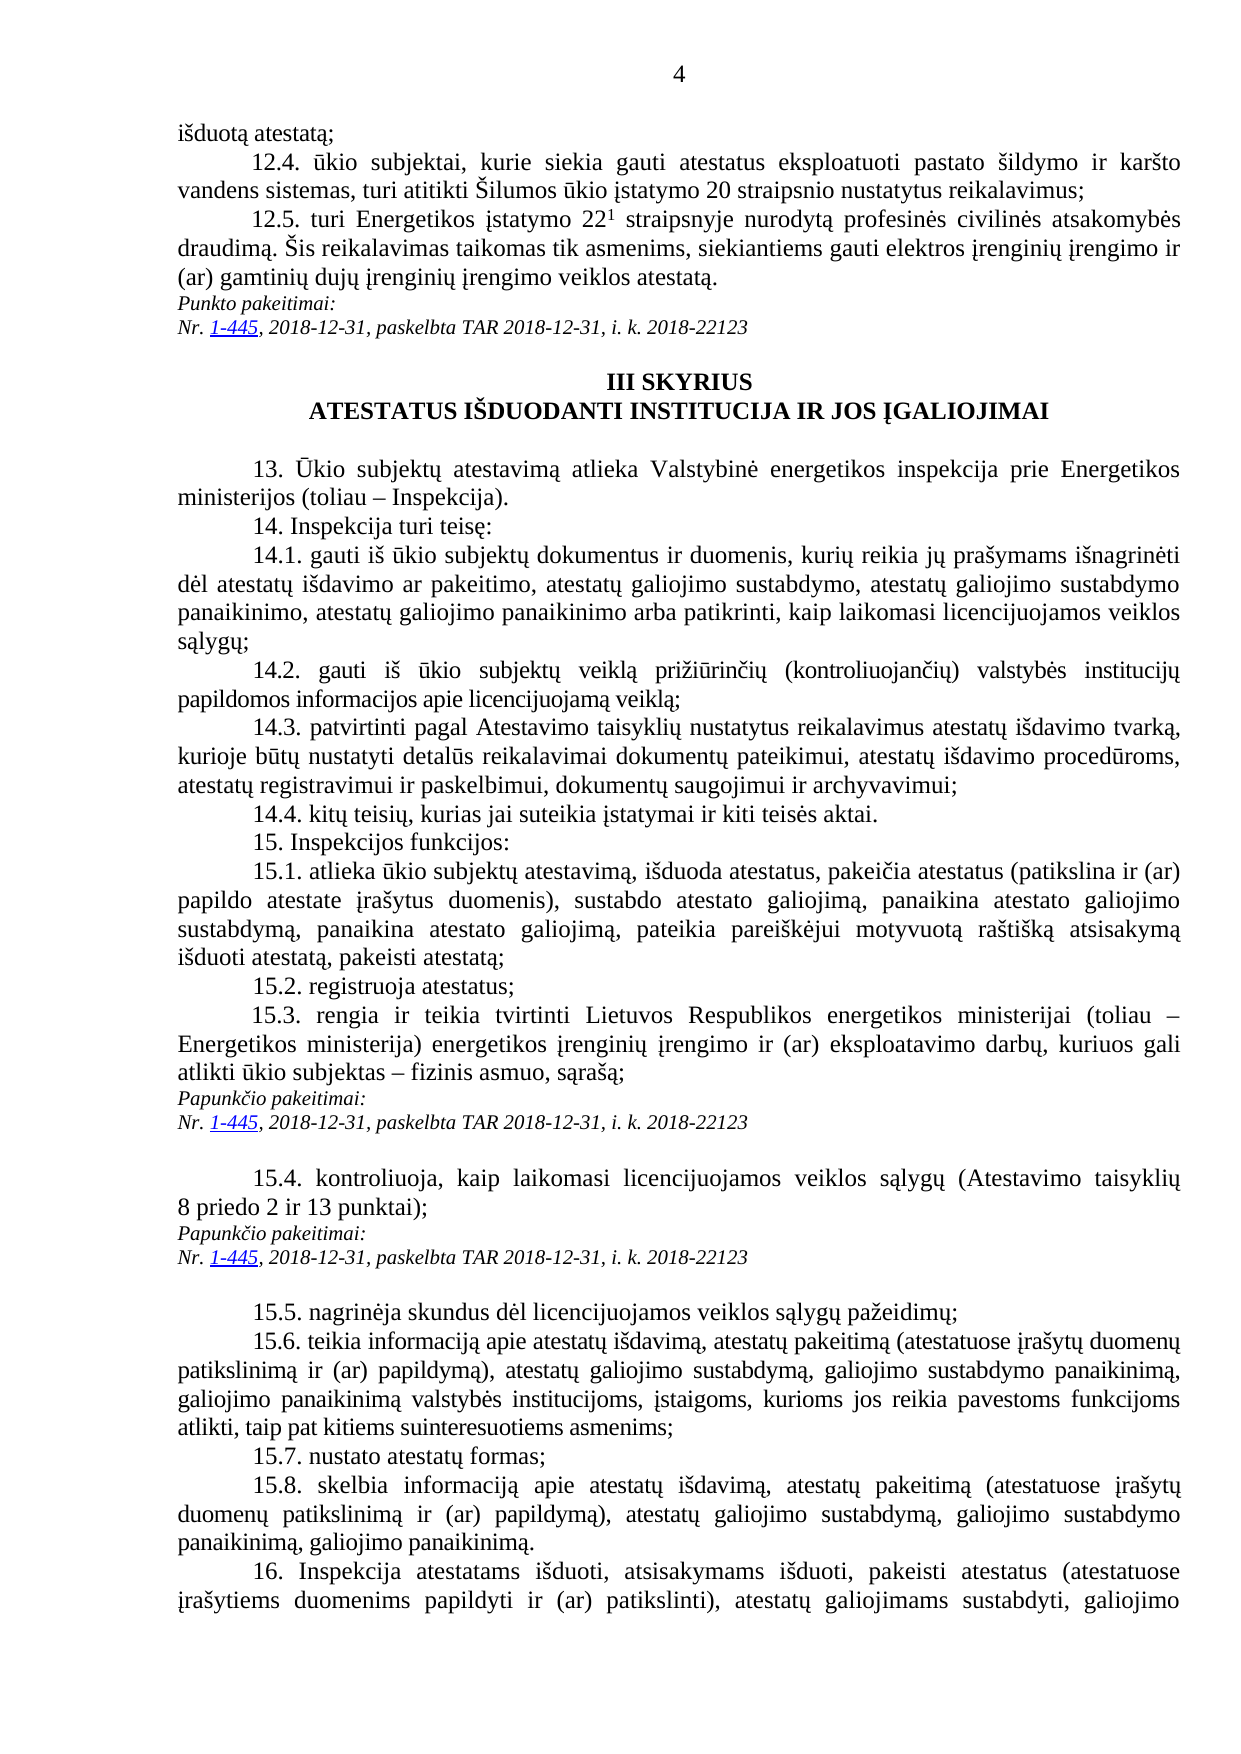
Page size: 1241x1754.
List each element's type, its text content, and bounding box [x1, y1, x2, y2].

text 15.1. atlieka ūkio subjektų atestavimą, išduoda atestatus, pakeičia atestatus (patikslina ir (ar) papildo atestate įrašytus duomenis), sustabdo atestato galiojimą, panaikina atestato galiojimo sustabdymą, panaikina atestato galiojimą, pateikia pareiškėjui motyvuotą raštišką atsisakymą išduoti atestatą, pakeisti atestatą; [177, 856, 1181, 971]
text Punkto pakeitimai: [177, 291, 1181, 315]
text 13. Ūkio subjektų atestavimą atlieka Valstybinė energetikos inspekcija prie Energetikos ministerijos (toliau – Inspekcija). [177, 454, 1181, 511]
text 14. Inspekcija turi teisę: [177, 511, 1181, 540]
text 15. Inspekcijos funkcijos: [177, 827, 1181, 856]
text Nr. 1-445, 2018-12-31, paskelbta TAR 2018-12-31, i. k. 2018-22123 [177, 1110, 1181, 1134]
text 15.7. nustato atestatų formas; [177, 1441, 1181, 1470]
text 15.8. skelbia informaciją apie atestatų išdavimą, atestatų pakeitimą (atestatuose įrašytų duomenų patikslinimą ir (ar) papildymą), atestatų galiojimo sustabdymą, galiojimo sustabdymo panaikinimą, galiojimo panaikinimą. [177, 1470, 1181, 1556]
text 14.3. patvirtinti pagal Atestavimo taisyklių nustatytus reikalavimus atestatų išdavimo tvarką, kurioje būtų nustatyti detalūs reikalavimai dokumentų pateikimui, atestatų išdavimo procedūroms, atestatų registravimui ir paskelbimui, dokumentų saugojimui ir archyvavimui; [177, 712, 1181, 799]
text III SKYRIUS [177, 367, 1181, 396]
text ATESTATUS IŠDUODANTI INSTITUCIJA IR JOS ĮGALIOJIMAI [177, 396, 1181, 425]
text 12.5. turi Energetikos įstatymo 221 straipsnyje nurodytą profesinės civilinės atsakomybės draudimą. Šis reikalavimas taikomas tik asmenims, siekiantiems gauti elektros įrenginių įrengimo ir (ar) gamtinių dujų įrenginių įrengimo veiklos atestatą. [177, 204, 1181, 291]
text 15.3. rengia ir teikia tvirtinti Lietuvos Respublikos energetikos ministerijai (toliau – Energetikos ministerija) energetikos įrenginių įrengimo ir (ar) eksploatavimo darbų, kuriuos gali atlikti ūkio subjektas – fizinis asmuo, sąrašą; [177, 1000, 1181, 1086]
text Papunkčio pakeitimai: [177, 1221, 1181, 1245]
text 14.1. gauti iš ūkio subjektų dokumentus ir duomenis, kurių reikia jų prašymams išnagrinėti dėl atestatų išdavimo ar pakeitimo, atestatų galiojimo sustabdymo, atestatų galiojimo sustabdymo panaikinimo, atestatų galiojimo panaikinimo arba patikrinti, kaip laikomasi licencijuojamos veiklos sąlygų; [177, 540, 1181, 655]
text 12.4. ūkio subjektai, kurie siekia gauti atestatus eksploatuoti pastato šildymo ir karšto vandens sistemas, turi atitikti Šilumos ūkio įstatymo 20 straipsnio nustatytus reikalavimus; [177, 147, 1181, 204]
text Nr. 1-445, 2018-12-31, paskelbta TAR 2018-12-31, i. k. 2018-22123 [177, 1245, 1181, 1269]
text 16. Inspekcija atestatams išduoti, atsisakymams išduoti, pakeisti atestatus (atestatuose įrašytiems duomenims papildyti ir (ar) patikslinti), atestatų galiojimams sustabdyti, galiojimo [177, 1556, 1181, 1614]
text Nr. 1-445, 2018-12-31, paskelbta TAR 2018-12-31, i. k. 2018-22123 [177, 315, 1181, 339]
text 14.2. gauti iš ūkio subjektų veiklą prižiūrinčių (kontroliuojančių) valstybės institucijų papildomos informacijos apie licencijuojamą veiklą; [177, 655, 1181, 712]
text Papunkčio pakeitimai: [177, 1086, 1181, 1110]
text 15.2. registruoja atestatus; [177, 971, 1181, 1000]
text išduotą atestatą; [177, 118, 1181, 147]
text 15.6. teikia informaciją apie atestatų išdavimą, atestatų pakeitimą (atestatuose įrašytų duomenų patikslinimą ir (ar) papildymą), atestatų galiojimo sustabdymą, galiojimo sustabdymo panaikinimą, galiojimo panaikinimą valstybės institucijoms, įstaigoms, kurioms jos reikia pavestoms funkcijoms atlikti, taip pat kitiems suinteresuotiems asmenims; [177, 1326, 1181, 1441]
text 15.4. kontroliuoja, kaip laikomasi licencijuojamos veiklos sąlygų (Atestavimo taisyklių 8 priedo 2 ir 13 punktai); [177, 1163, 1181, 1221]
text 14.4. kitų teisių, kurias jai suteikia įstatymai ir kiti teisės aktai. [177, 799, 1181, 827]
text 15.5. nagrinėja skundus dėl licencijuojamos veiklos sąlygų pažeidimų; [177, 1297, 1181, 1326]
